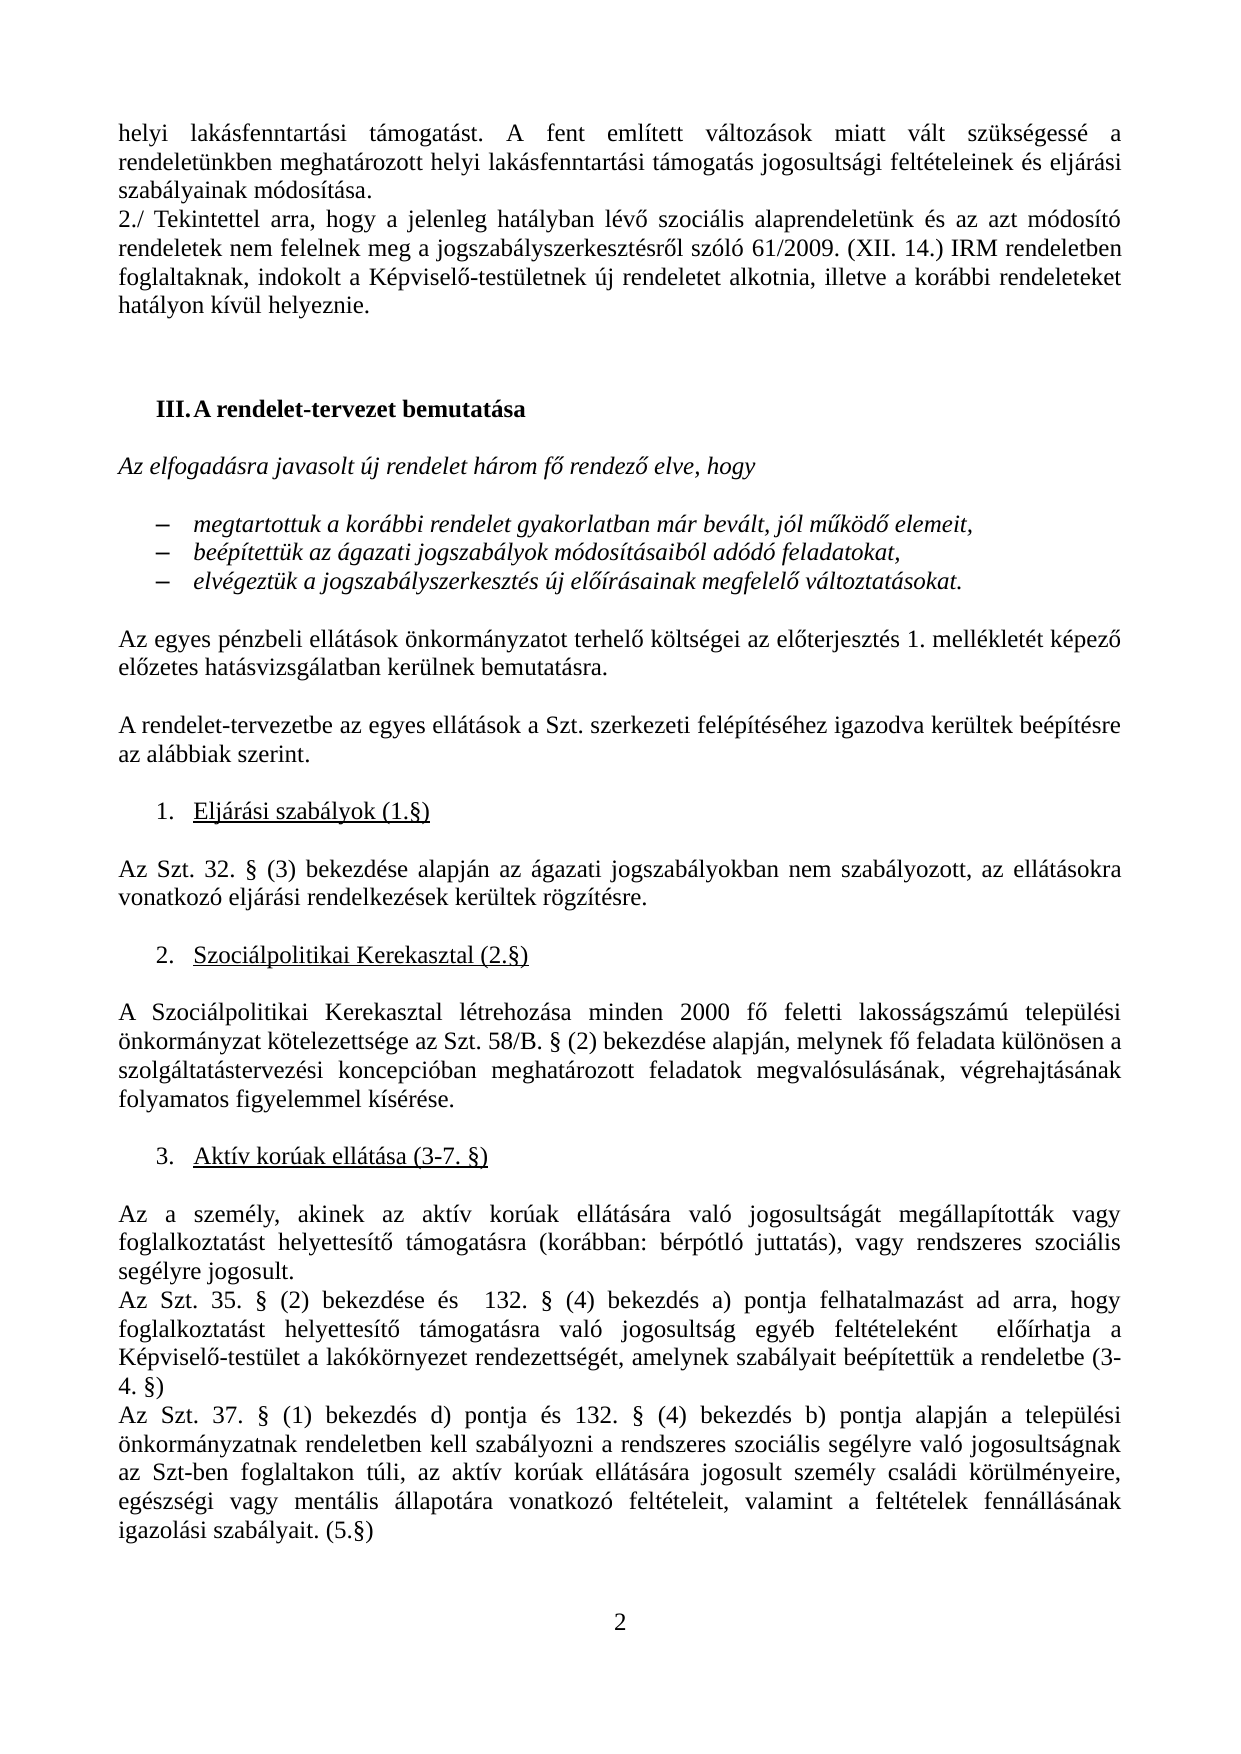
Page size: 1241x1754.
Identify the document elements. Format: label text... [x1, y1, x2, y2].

text A Szociálpolitikai Kerekasztal létrehozása minden 2000 fő feletti lakosságszámú települési önkormányzat kötelezettsége az Szt. 58/B. § (2) bekezdése alapján, melynek fő feladata különösen a szolgáltatástervezési koncepcióban meghatározott feladatok megvalósulásának, végrehajtásának folyamatos figyelemmel kísérése. [118, 997, 1122, 1112]
text Az Szt. 32. § (3) bekezdése alapján az ágazati jogszabályokban nem szabályozott, az ellátásokra vonatkozó eljárási rendelkezések kerültek rögzítésre. [118, 854, 1122, 911]
text Az Szt. 37. § (1) bekezdés d) pontja és 132. § (4) bekezdés b) pontja alapján a települési önkormányzatnak rendeletben kell szabályozni a rendszeres szociális segélyre való jogosultságnak az Szt-ben foglaltakon túli, az aktív korúak ellátására jogosult személy családi körülményeire, egészségi vagy mentális állapotára vonatkozó feltételeit, valamint a feltételek fennállásának igazolási szabályait. (5.§) [118, 1400, 1122, 1544]
text 2./ Tekintettel arra, hogy a jelenleg hatályban lévő szociális alaprendeletünk és az azt módosító rendeletek nem felelnek meg a jogszabályszerkesztésről szóló 61/2009. (XII. 14.) IRM rendeletben foglaltaknak, indokolt a Képviselő-testületnek új rendeletet alkotnia, illetve a korábbi rendeleteket hatályon kívül helyeznie. [118, 204, 1122, 319]
text Az elfogadásra javasolt új rendelet három fő rendező elve, hogy [118, 451, 1122, 480]
list A rendelet-tervezet bemutatása [156, 394, 1122, 422]
text Az egyes pénzbeli ellátások önkormányzatot terhelő költségei az előterjesztés 1. mellékletét képező előzetes hatásvizsgálatban kerülnek bemutatásra. [118, 624, 1122, 681]
list beépítettük az ágazati jogszabályok módosításaiból adódó feladatokat, [156, 537, 1122, 566]
text Az a személy, akinek az aktív korúak ellátására való jogosultságát megállapították vagy foglalkoztatást helyettesítő támogatásra (korábban: bérpótló juttatás), vagy rendszeres szociális segélyre jogosult. [118, 1199, 1122, 1285]
list Eljárási szabályok (1.§) [156, 796, 1122, 825]
text A rendelet-tervezetbe az egyes ellátások a Szt. szerkezeti felépítéséhez igazodva kerültek beépítésre az alábbiak szerint. [118, 710, 1122, 767]
text Az Szt. 35. § (2) bekezdése és 132. § (4) bekezdés a) pontja felhatalmazást ad arra, hogy foglalkoztatást helyettesítő támogatásra való jogosultság egyéb feltételeként előírhatja a Képviselő-testület a lakókörnyezet rendezettségét, amelynek szabályait beépítettük a rendeletbe (3-4. §) [118, 1285, 1122, 1400]
list megtartottuk a korábbi rendelet gyakorlatban már bevált, jól működő elemeit, [156, 509, 1122, 537]
text helyi lakásfenntartási támogatást. A fent említett változások miatt vált szükségessé a rendeletünkben meghatározott helyi lakásfenntartási támogatás jogosultsági feltételeinek és eljárási szabályainak módosítása. [118, 118, 1122, 204]
list elvégeztük a jogszabályszerkesztés új előírásainak megfelelő változtatásokat. [156, 566, 1122, 595]
list Szociálpolitikai Kerekasztal (2.§) [156, 940, 1122, 969]
list Aktív korúak ellátása (3-7. §) [156, 1141, 1122, 1170]
